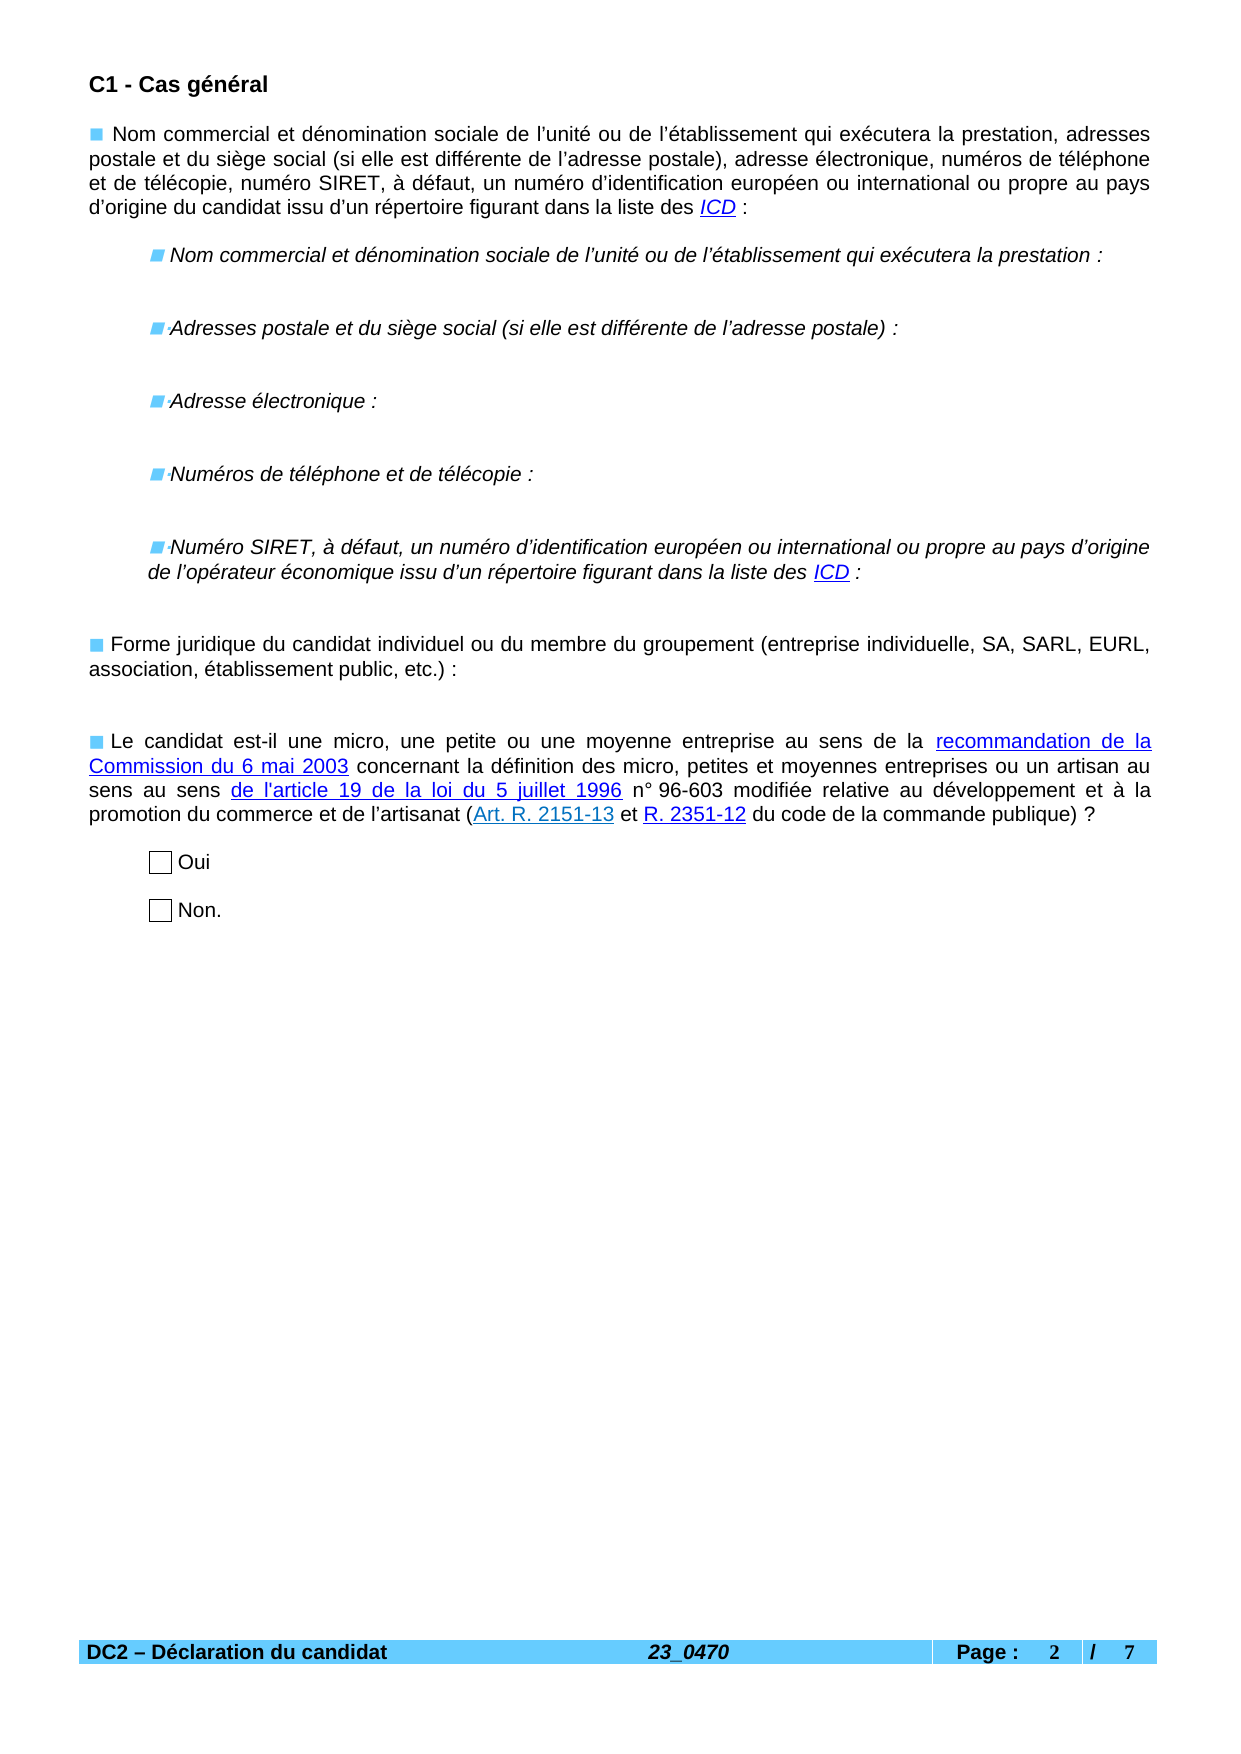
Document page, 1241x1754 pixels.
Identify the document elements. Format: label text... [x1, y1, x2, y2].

subtitle Numéros de téléphone et de télécopie : [148, 462, 1152, 487]
text  Le candidat est-il une micro, une petite ou une moyenne entreprise au sens de la recommandation de la Commission du 6 mai 2003 concernant la définition des micro, petites et moyennes entreprises ou un artisan au sens au sens de l'article 19 de la loi du 5 juillet 1996 n° 96-603 modifiée relative au développement et à la promotion du commerce et de l’artisanat (Art. R. 2151-13 et R. 2351-12 du code de la commande publique) ? [89, 729, 1152, 826]
subtitle Adresses postale et du siège social (si elle est différente de l’adresse postale) : [148, 316, 1152, 341]
text Oui [148, 850, 1152, 874]
text Non. [148, 898, 1152, 922]
subtitle  Nom commercial et dénomination sociale de l’unité ou de l’établissement qui exécutera la prestation, adresses postale et du siège social (si elle est différente de l’adresse postale), adresse électronique, numéros de téléphone et de télécopie, numéro SIRET, à défaut, un numéro d’identification européen ou international ou propre au pays d’origine du candidat issu d’un répertoire figurant dans la liste des ICD : [89, 122, 1152, 218]
text  Forme juridique du candidat individuel ou du membre du groupement (entreprise individuelle, SA, SARL, EURL, association, établissement public, etc.) : [89, 632, 1152, 681]
subtitle Numéro SIRET, à défaut, un numéro d’identification européen ou international ou propre au pays d’origine de l’opérateur économique issu d’un répertoire figurant dans la liste des ICD : [148, 535, 1152, 584]
subtitle  Nom commercial et dénomination sociale de l’unité ou de l’établissement qui exécutera la prestation : [148, 242, 1152, 267]
subtitle C1 - Cas général [89, 71, 1152, 98]
subtitle Adresse électronique : [148, 389, 1152, 414]
